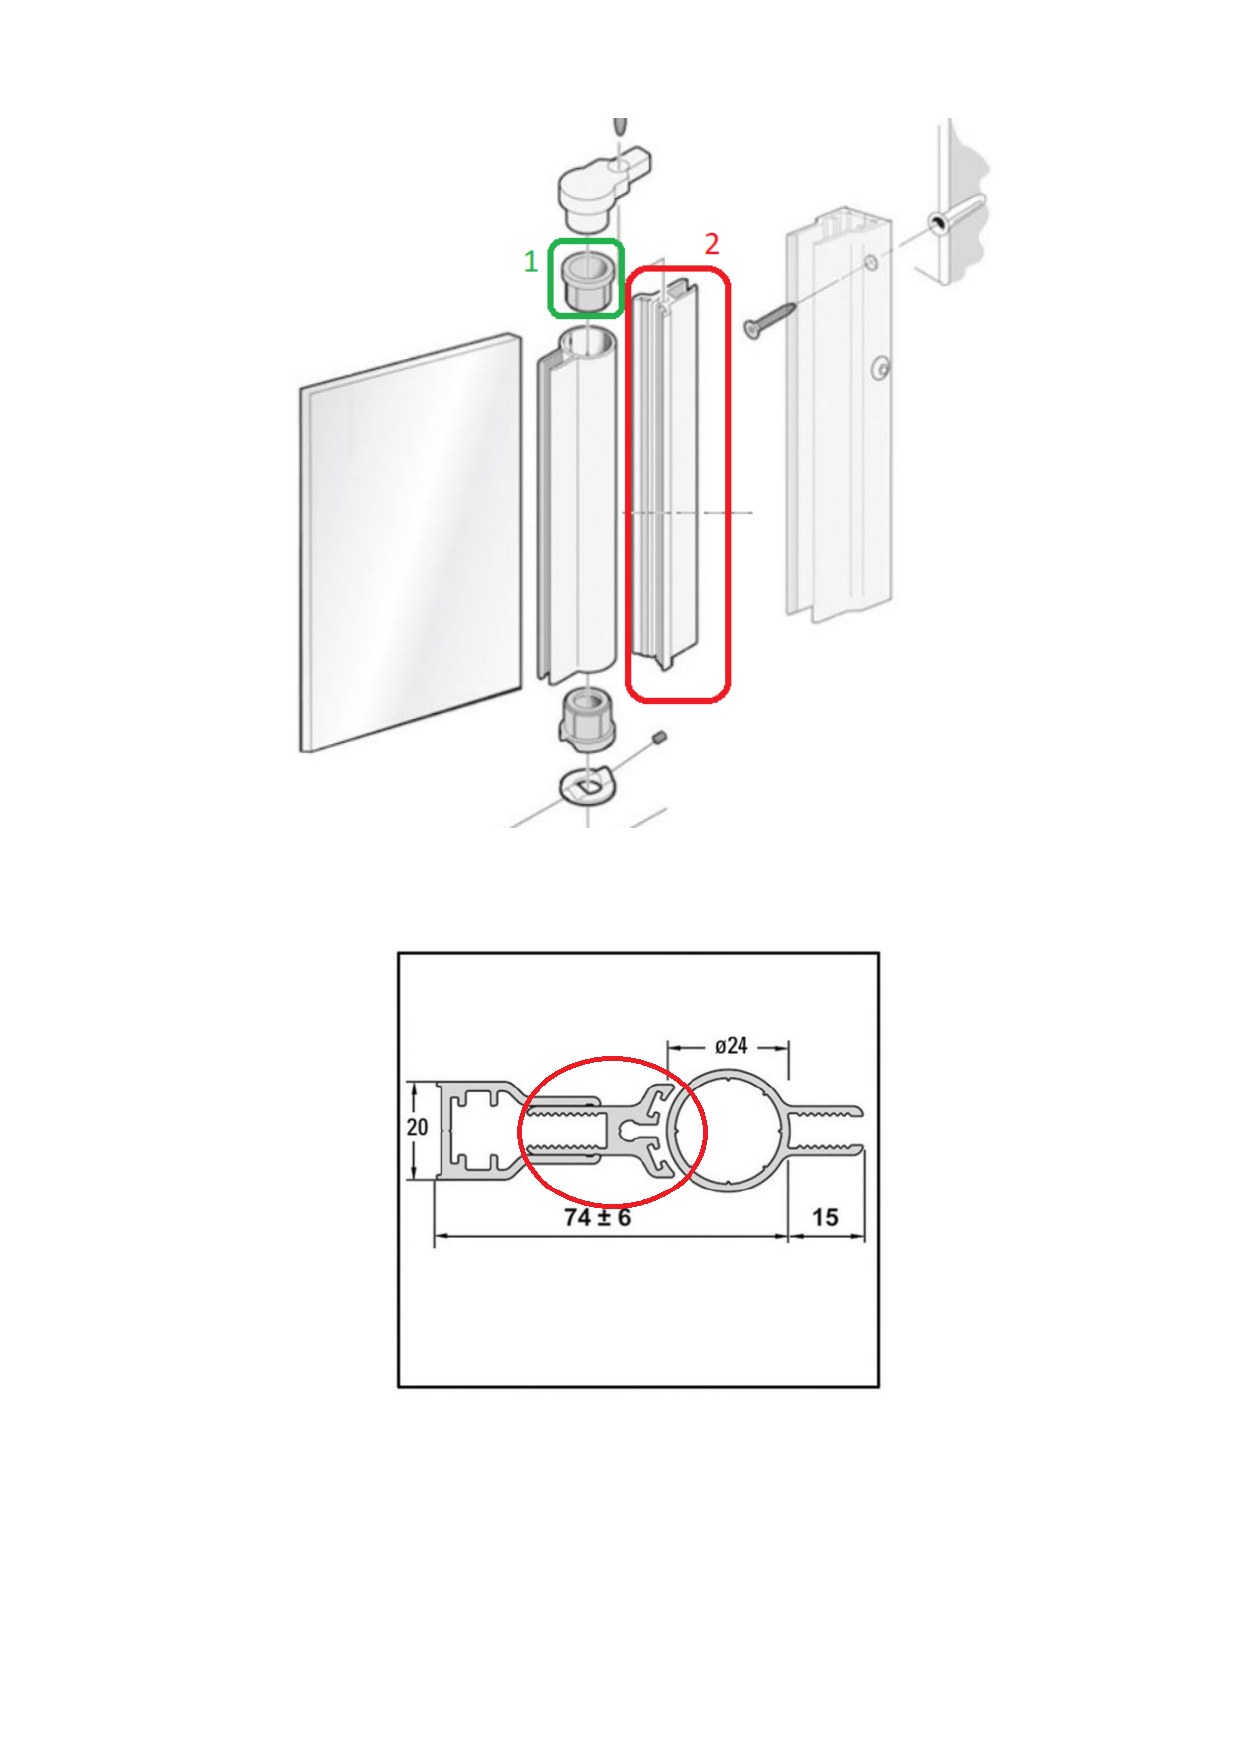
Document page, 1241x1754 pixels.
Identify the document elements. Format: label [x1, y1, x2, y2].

picture [261, 118, 1023, 828]
picture [392, 936, 892, 1393]
